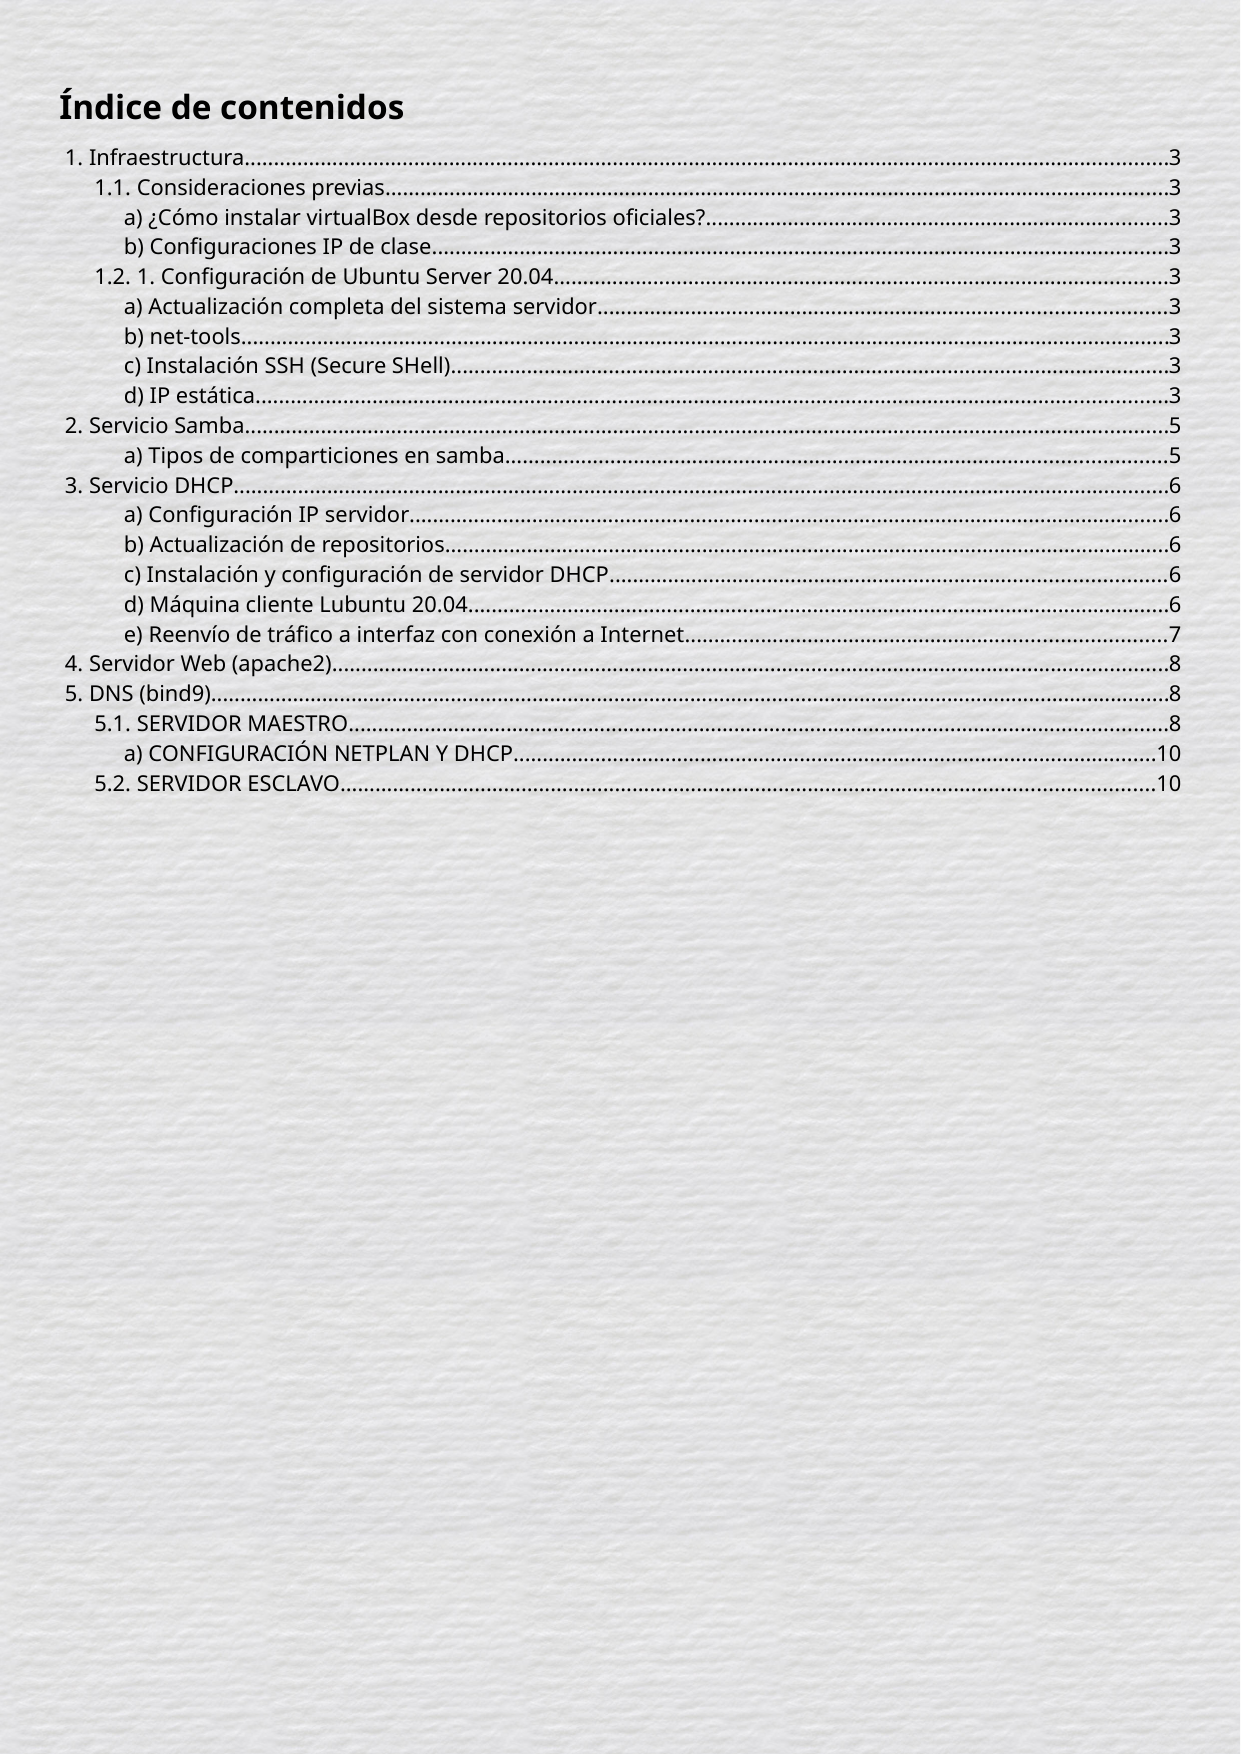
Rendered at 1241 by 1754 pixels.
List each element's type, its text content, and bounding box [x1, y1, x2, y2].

text b) net-tools 3 [118, 321, 1181, 351]
subtitle Índice de contenidos [59, 84, 1181, 129]
text 1.1. Consideraciones previas 3 [88, 172, 1181, 202]
text a) ¿Cómo instalar virtualBox desde repositorios oficiales? 3 [118, 202, 1181, 231]
text d) Máquina cliente Lubuntu 20.04 6 [118, 589, 1181, 619]
text e) Reenvío de tráfico a interfaz con conexión a Internet 7 [118, 619, 1181, 648]
text 2. Servicio Samba 5 [59, 410, 1181, 440]
text 1.2. 1. Configuración de Ubuntu Server 20.04 3 [88, 261, 1181, 291]
text c) Instalación y configuración de servidor DHCP 6 [118, 559, 1181, 589]
picture [0, 0, 1241, 1754]
text 3. Servicio DHCP 6 [59, 470, 1181, 499]
text 5.2. SERVIDOR ESCLAVO 10 [88, 768, 1181, 797]
text a) Tipos de comparticiones en samba 5 [118, 440, 1181, 470]
text a) CONFIGURACIÓN NETPLAN Y DHCP 10 [118, 738, 1181, 768]
text 1. Infraestructura 3 [59, 142, 1181, 172]
text d) IP estática 3 [118, 380, 1181, 410]
text a) Configuración IP servidor 6 [118, 499, 1181, 529]
text c) Instalación SSH (Secure SHell) 3 [118, 351, 1181, 380]
text 4. Servidor Web (apache2) 8 [59, 648, 1181, 678]
text b) Actualización de repositorios 6 [118, 529, 1181, 559]
text a) Actualización completa del sistema servidor 3 [118, 291, 1181, 321]
text 5. DNS (bind9) 8 [59, 678, 1181, 708]
text 5.1. SERVIDOR MAESTRO 8 [88, 708, 1181, 738]
text b) Configuraciones IP de clase 3 [118, 231, 1181, 261]
